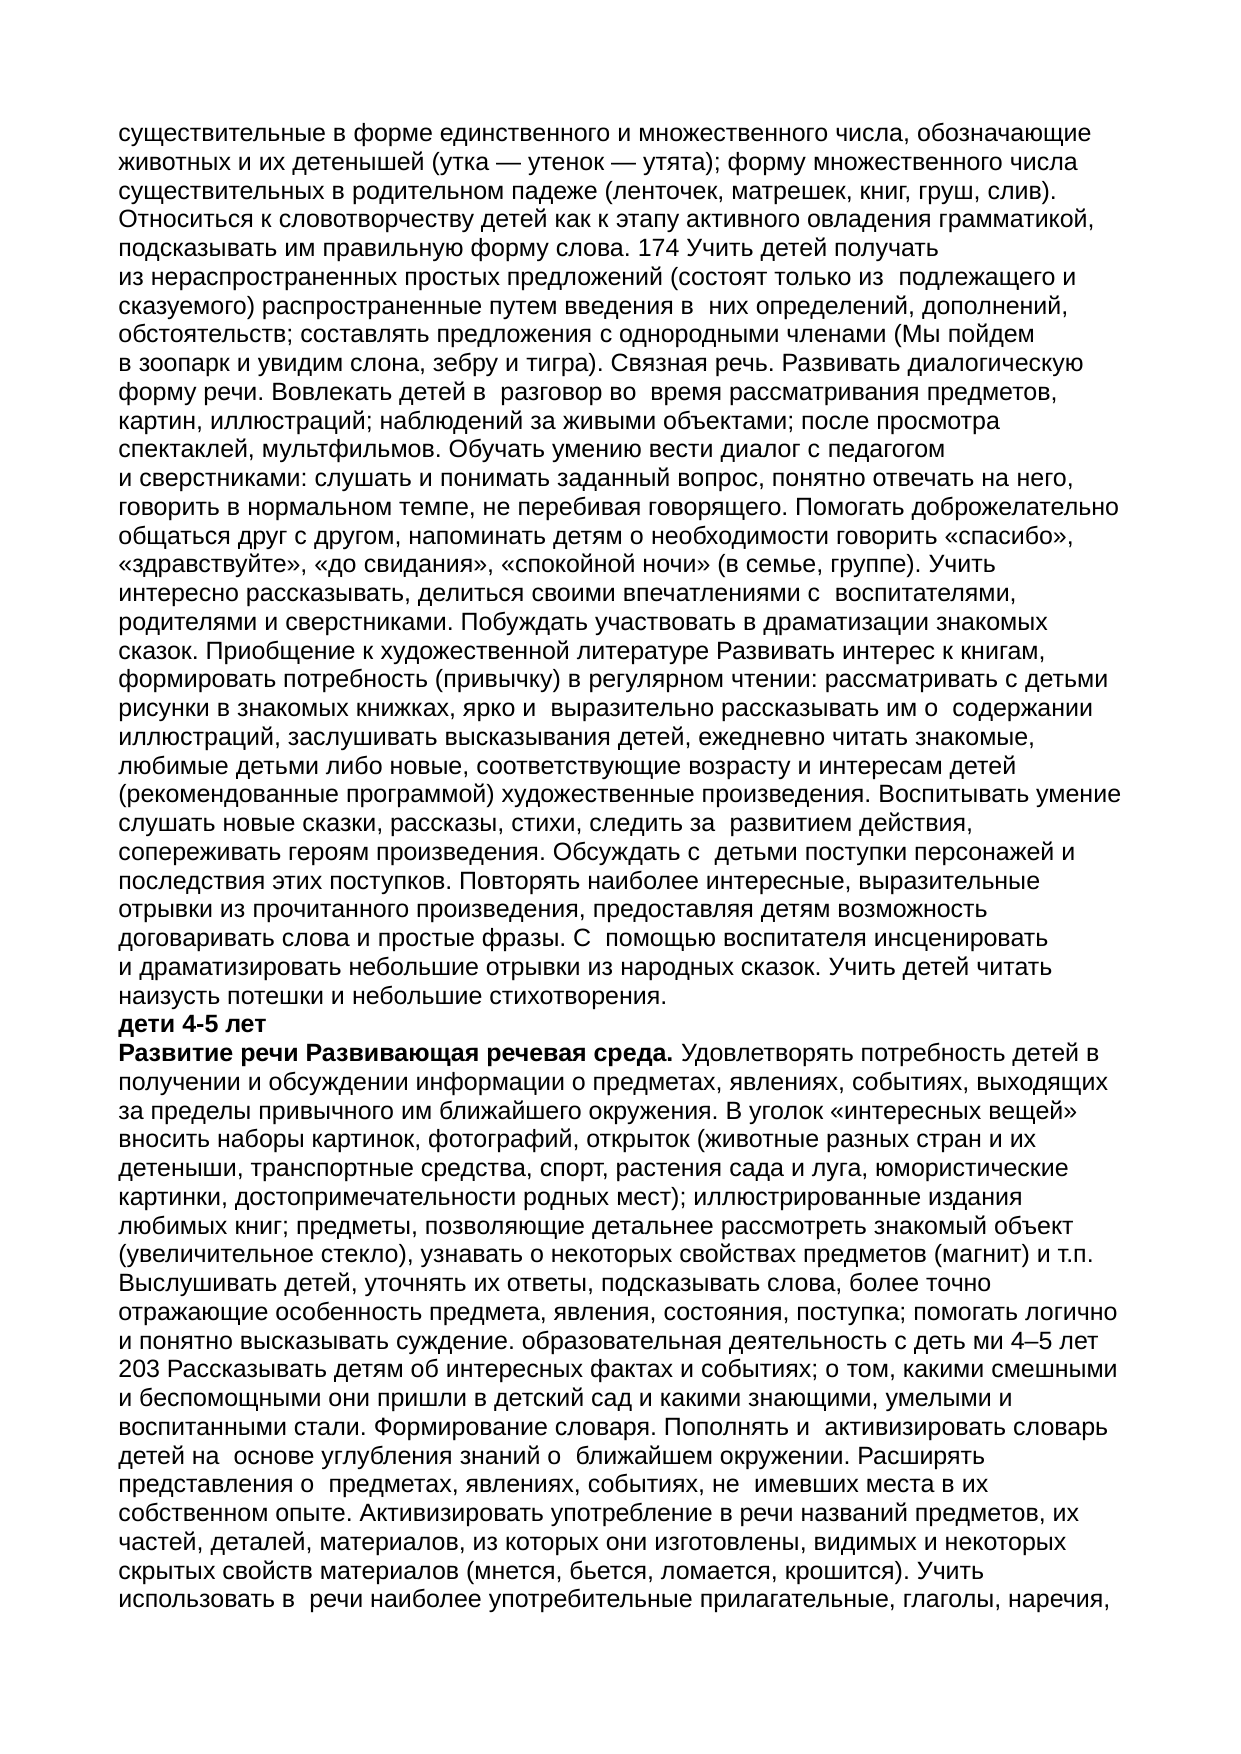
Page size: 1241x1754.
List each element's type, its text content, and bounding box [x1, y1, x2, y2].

text существительные в форме единственного и множественного числа, обозначающие животных и их детенышей (утка — утенок — утята); форму множественного числа существительных в родительном падеже (ленточек, матрешек, книг, груш, слив). Относиться к словотворчеству детей как к этапу активного овладения грамматикой, подсказывать им правильную форму слова. 174 Учить детей получать из нераспространенных простых предложений (состоят только из подлежащего и сказуемого) распространенные путем введения в них определений, дополнений, обстоятельств; составлять предложения с однородными членами (Мы пойдем в зоопарк и увидим слона, зебру и тигра). Связная речь. Развивать диалогическую форму речи. Вовлекать детей в разговор во время рассматривания предметов, картин, иллюстраций; наблюдений за живыми объектами; после просмотра спектаклей, мультфильмов. Обучать умению вести диалог с педагогом и сверстниками: слушать и понимать заданный вопрос, понятно отвечать на него, говорить в нормальном темпе, не перебивая говорящего. Помогать доброжелательно общаться друг с другом, напоминать детям о необходимости говорить «спасибо», «здравствуйте», «до свидания», «спокойной ночи» (в семье, группе). Учить интересно рассказывать, делиться своими впечатлениями с воспитателями, родителями и сверстниками. Побуждать участвовать в драматизации знакомых сказок. Приобщение к художественной литературе Развивать интерес к книгам, формировать потребность (привычку) в регулярном чтении: рассматривать с детьми рисунки в знакомых книжках, ярко и выразительно рассказывать им о содержании иллюстраций, заслушивать высказывания детей, ежедневно читать знакомые, любимые детьми либо новые, соответствующие возрасту и интересам детей (рекомендованные программой) художественные произведения. Воспитывать умение слушать новые сказки, рассказы, стихи, следить за развитием действия, сопереживать героям произведения. Обсуждать с детьми поступки персонажей и последствия этих поступков. Повторять наиболее интересные, выразительные отрывки из прочитанного произведения, предоставляя детям возможность договаривать слова и простые фразы. С помощью воспитателя инсценировать и драматизировать небольшие отрывки из народных сказок. Учить детей читать наизусть потешки и небольшие стихотворения. [118, 118, 1122, 1009]
text Развитие речи Развивающая речевая среда. Удовлетворять потребность детей в получении и обсуждении информации о предметах, явлениях, событиях, выходящих за пределы привычного им ближайшего окружения. В уголок «интересных вещей» вносить наборы картинок, фотографий, открыток (животные разных стран и их детеныши, транспортные средства, спорт, растения сада и луга, юмористические картинки, достопримечательности родных мест); иллюстрированные издания любимых книг; предметы, позволяющие детальнее рассмотреть знакомый объект (увеличительное стекло), узнавать о некоторых свойствах предметов (магнит) и т.п. Выслушивать детей, уточнять их ответы, подсказывать слова, более точно отражающие особенность предмета, явления, состояния, поступка; помогать логично и понятно высказывать суждение. образовательная деятельность с деть ми 4–5 лет 203 Рассказывать детям об интересных фактах и событиях; о том, какими смешными и беспомощными они пришли в детский сад и какими знающими, умелыми и воспитанными стали. Формирование словаря. Пополнять и активизировать словарь детей на основе углубления знаний о ближайшем окружении. Расширять представления о предметах, явлениях, событиях, не имевших места в их собственном опыте. Активизировать употребление в речи названий предметов, их частей, деталей, материалов, из которых они изготовлены, видимых и некоторых скрытых свойств материалов (мнется, бьется, ломается, крошится). Учить использовать в речи наиболее употребительные прилагательные, глаголы, наречия, [118, 1038, 1122, 1613]
text дети 4-5 лет [118, 1009, 1122, 1038]
